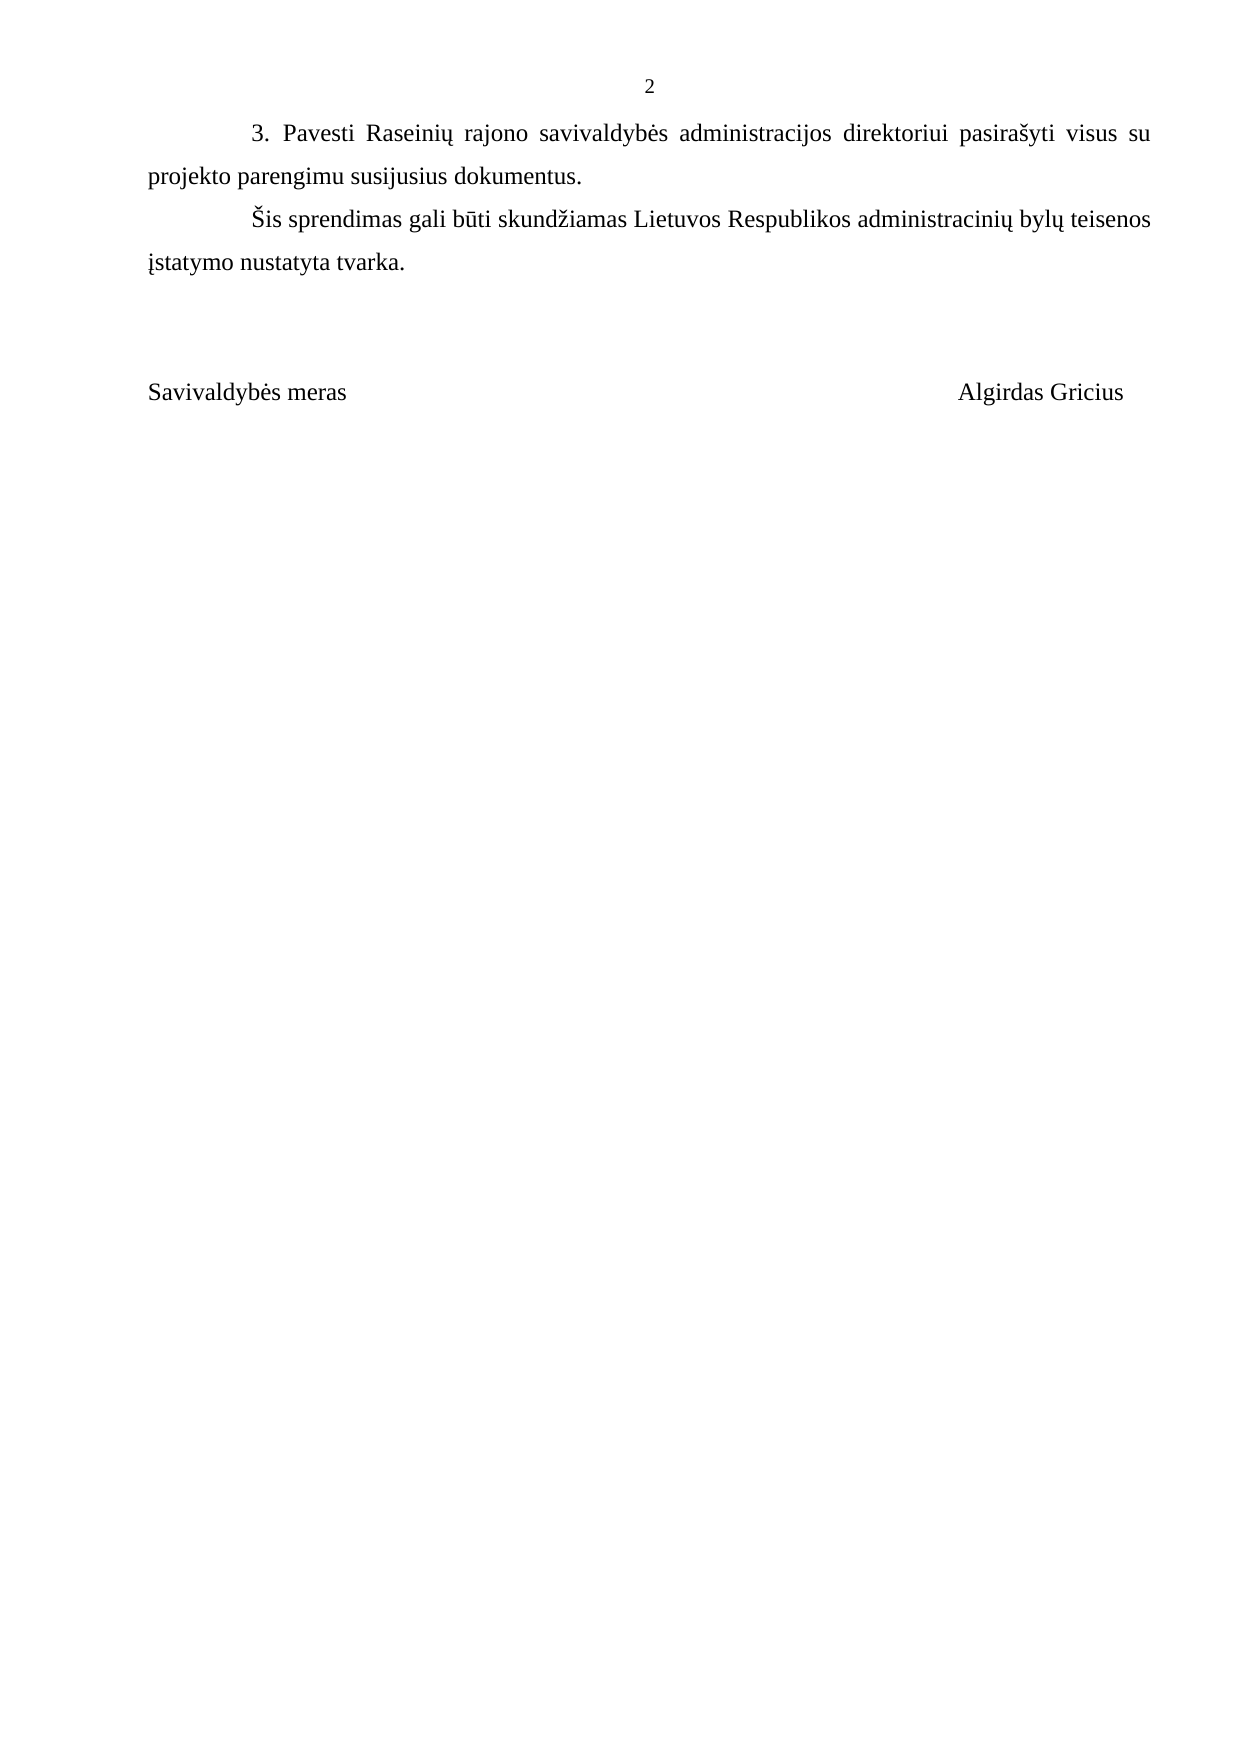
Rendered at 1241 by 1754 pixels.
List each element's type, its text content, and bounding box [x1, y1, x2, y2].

text Šis sprendimas gali būti skundžiamas Lietuvos Respublikos administracinių bylų teisenos įstatymo nustatyta tvarka. [148, 204, 1152, 276]
text 3. Pavesti Raseinių rajono savivaldybės administracijos direktoriui pasirašyti visus su projekto parengimu susijusius dokumentus. [148, 118, 1152, 190]
text Savivaldybės meras Algirdas Gricius [148, 377, 1152, 406]
